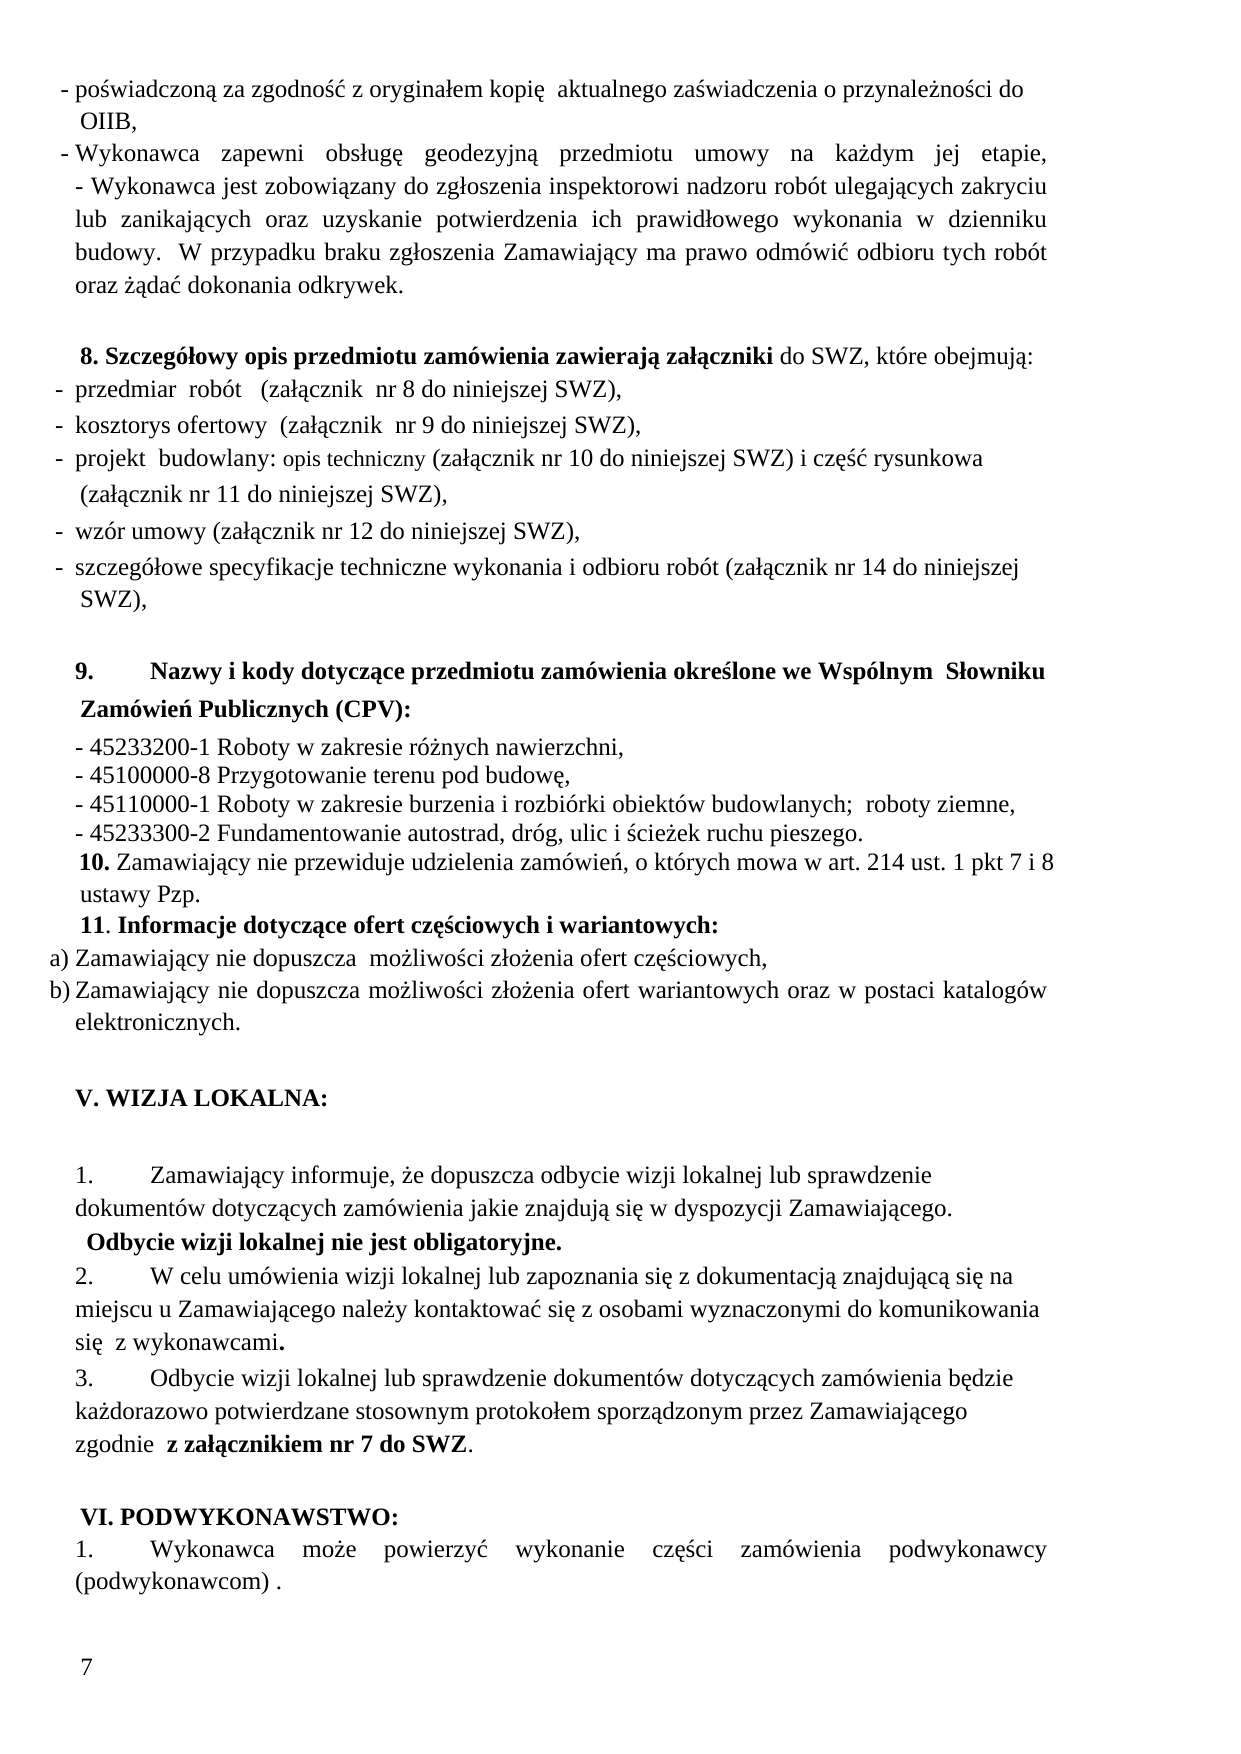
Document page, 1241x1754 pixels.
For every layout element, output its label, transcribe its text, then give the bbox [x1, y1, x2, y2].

text VI. PODWYKONAWSTWO: [80, 1502, 1069, 1530]
list Zamawiający nie dopuszcza możliwości złożenia ofert częściowych, [49, 943, 1048, 972]
text 8. Szczegółowy opis przedmiotu zamówienia zawierają załączniki do SWZ, które obejmują: [80, 341, 1069, 370]
text V. WIZJA LOKALNA: [75, 1083, 1048, 1112]
list wzór umowy (załącznik nr 12 do niniejszej SWZ), [55, 516, 1048, 544]
text - 45100000-8 Przygotowanie terenu pod budowę, [75, 760, 1165, 789]
text - 45233300-2 Fundamentowanie autostrad, dróg, ulic i ścieżek ruchu pieszego. [75, 818, 1165, 847]
list Wykonawca zapewni obsługę geodezyjną przedmiotu umowy na każdym jej etapie, - Wykonawca jest zobowiązany do zgłoszenia inspektorowi nadzoru robót ulegających zakryciu lub zanikających oraz uzyskanie potwierdzenia ich prawidłowego wykonania w dzienniku budowy. W przypadku braku zgłoszenia Zamawiający ma prawo odmówić odbioru tych robót oraz żądać dokonania odkrywek. [60, 138, 1048, 299]
text Zamówień Publicznych (CPV): [80, 694, 1069, 723]
list przedmiar robót (załącznik nr 8 do niniejszej SWZ), [55, 374, 1048, 403]
list Zamawiający nie przewiduje udzielenia zamówień, o których mowa w art. 214 ust. 1 pkt 7 i 8 [79, 847, 1058, 875]
list poświadczoną za zgodność z oryginałem kopię aktualnego zaświadczenia o przynależności do [60, 74, 1048, 102]
list Zamawiający informuje, że dopuszcza odbycie wizji lokalnej lub sprawdzenie dokumentów dotyczących zamówienia jakie znajdują się w dyspozycji Zamawiającego. [75, 1160, 1047, 1222]
text SWZ), [80, 584, 1048, 613]
text Odbycie wizji lokalnej nie jest obligatoryjne. [80, 1227, 1047, 1256]
list Wykonawca może powierzyć wykonanie części zamówienia podwykonawcy (podwykonawcom) . [75, 1534, 1047, 1594]
list Nazwy i kody dotyczące przedmiotu zamówienia określone we Wspólnym Słowniku [75, 656, 1058, 685]
text OIIB, [80, 106, 1048, 134]
list kosztorys ofertowy (załącznik nr 9 do niniejszej SWZ), [55, 411, 1048, 439]
list W celu umówienia wizji lokalnej lub zapoznania się z dokumentacją znajdującą się na miejscu u Zamawiającego należy kontaktować się z osobami wyznaczonymi do komunikowania się z wykonawcami. [75, 1261, 1047, 1356]
list Zamawiający nie dopuszcza możliwości złożenia ofert wariantowych oraz w postaci katalogów elektronicznych. [49, 975, 1048, 1035]
text (załącznik nr 11 do niniejszej SWZ), [80, 479, 1048, 508]
text - 45110000-1 Roboty w zakresie burzenia i rozbiórki obiektów budowlanych; roboty ziemne, [75, 789, 1165, 818]
text - 45233200-1 Roboty w zakresie różnych nawierzchni, [75, 732, 1165, 760]
list szczegółowe specyfikacje techniczne wykonania i odbioru robót (załącznik nr 14 do niniejszej [55, 552, 1048, 581]
list Odbycie wizji lokalnej lub sprawdzenie dokumentów dotyczących zamówienia będzie każdorazowo potwierdzane stosownym protokołem sporządzonym przez Zamawiającego zgodnie z załącznikiem nr 7 do SWZ. [75, 1363, 1047, 1458]
list projekt budowlany: opis techniczny (załącznik nr 10 do niniejszej SWZ) i część rysunkowa [55, 443, 1048, 472]
text ustawy Pzp. 11. Informacje dotyczące ofert częściowych i wariantowych: [80, 879, 1069, 939]
